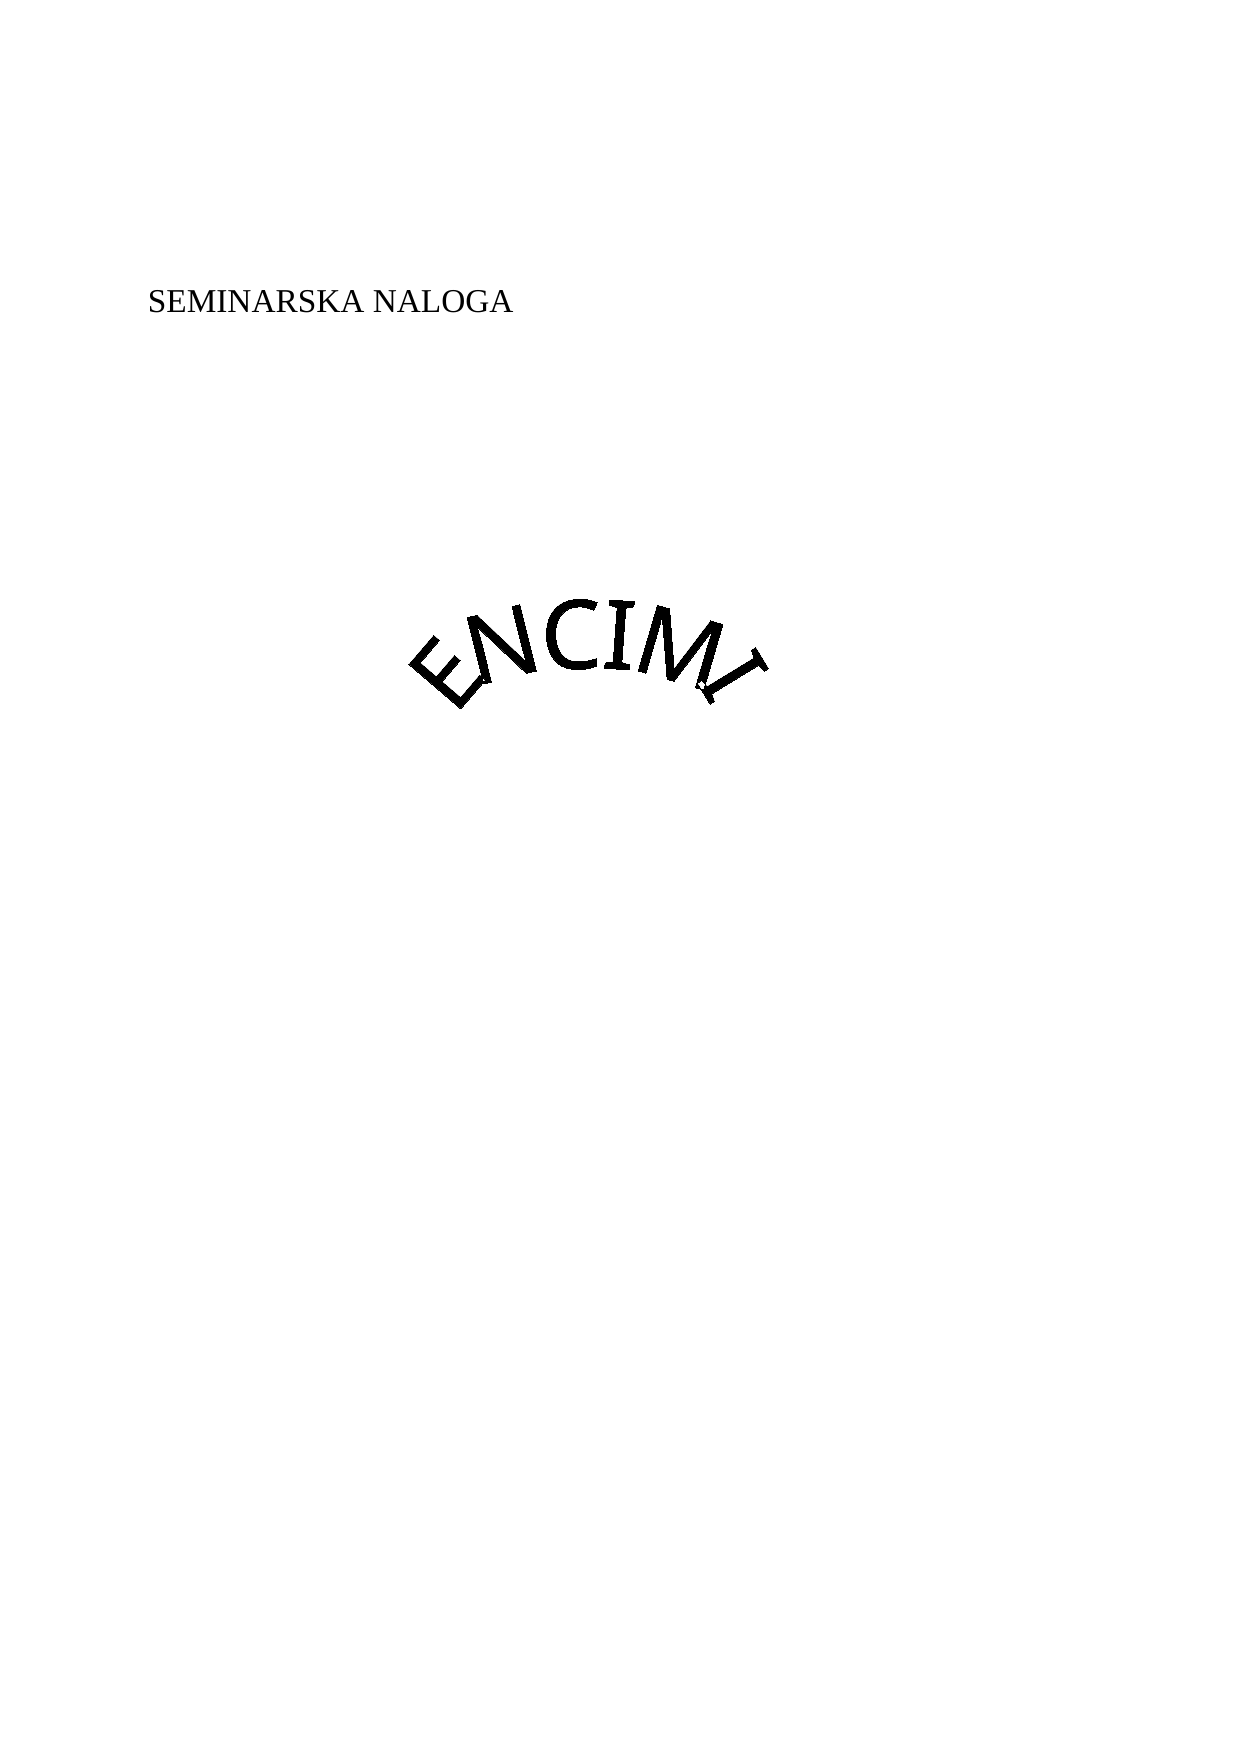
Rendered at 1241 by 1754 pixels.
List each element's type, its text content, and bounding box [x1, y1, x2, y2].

title SEMINARSKA NALOGA [148, 282, 1093, 320]
